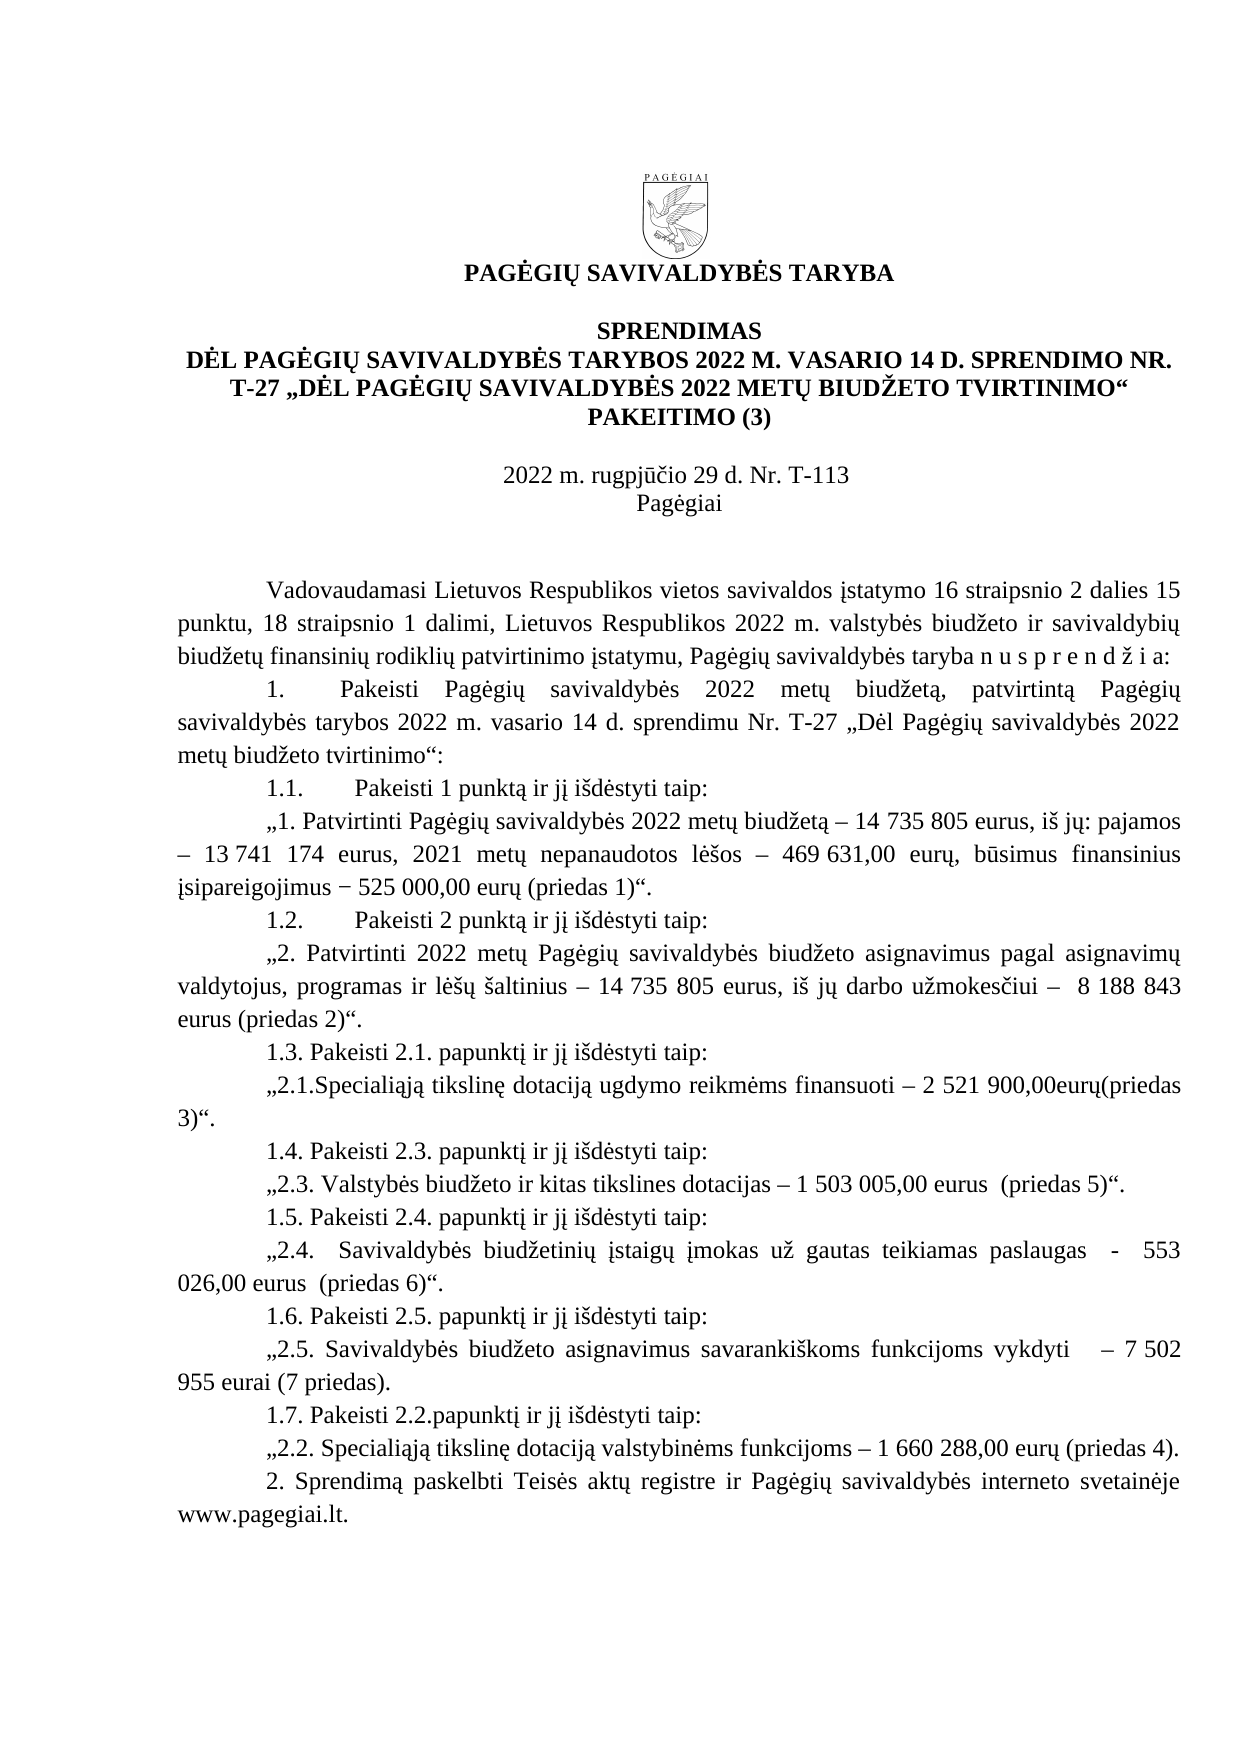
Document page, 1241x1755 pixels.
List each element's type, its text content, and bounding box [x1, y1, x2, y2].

text Vadovaudamasi Lietuvos Respublikos vietos savivaldos įstatymo 16 straipsnio 2 dalies 15 punktu, 18 straipsnio 1 dalimi, Lietuvos Respublikos 2022 m. valstybės biudžeto ir savivaldybių biudžetų finansinių rodiklių patvirtinimo įstatymu, Pagėgių savivaldybės taryba n u s p r e n d ž i a: [177, 575, 1181, 669]
text sprendimas [177, 316, 1181, 345]
text dėl pagėgių savivaldybės tarybos 2022 m. vasario 14 d. sprendimo Nr. T-27 „Dėl Pagėgių savivaldybės 2022 metų biudžeto tvirtinimo“ pakeitimo (3) [177, 345, 1181, 431]
text Pagėgių savivaldybės taryba [177, 258, 1181, 287]
text „1. Patvirtinti Pagėgių savivaldybės 2022 metų biudžetą – 14 735 805 eurus, iš jų: pajamos – 13 741 174 eurus, 2021 metų nepanaudotos lėšos – 469 631,00 eurų, būsimus finansinius įsipareigojimus − 525 000,00 eurų (priedas 1)“. [177, 806, 1181, 901]
text 1. Pakeisti Pagėgių savivaldybės 2022 metų biudžetą, patvirtintą Pagėgių savivaldybės tarybos 2022 m. vasario 14 d. sprendimu Nr. T-27 „Dėl Pagėgių savivaldybės 2022 metų biudžeto tvirtinimo“: [177, 674, 1181, 769]
text 2022 m. rugpjūčio 29 d. Nr. T-113 [177, 460, 1181, 488]
text 1.1. Pakeisti 1 punktą ir jį išdėstyti taip: [177, 773, 1181, 802]
text 2. Sprendimą paskelbti Teisės aktų registre ir Pagėgių savivaldybės interneto svetainėje www.pagegiai.lt. [177, 1466, 1181, 1528]
text 1.3. Pakeisti 2.1. papunktį ir jį išdėstyti taip: [177, 1037, 1181, 1066]
text 1.2. Pakeisti 2 punktą ir jį išdėstyti taip: [177, 905, 1181, 934]
text 1.6. Pakeisti 2.5. papunktį ir jį išdėstyti taip: [177, 1301, 1181, 1330]
text „2.4. Savivaldybės biudžetinių įstaigų įmokas už gautas teikiamas paslaugas - 553 026,00 eurus (priedas 6)“. [177, 1235, 1181, 1297]
text „2. Patvirtinti 2022 metų Pagėgių savivaldybės biudžeto asignavimus pagal asignavimų valdytojus, programas ir lėšų šaltinius – 14 735 805 eurus, iš jų darbo užmokesčiui – 8 188 843 eurus (priedas 2)“. [177, 938, 1181, 1033]
text „2.3. Valstybės biudžeto ir kitas tikslines dotacijas – 1 503 005,00 eurus (priedas 5)“. [177, 1169, 1181, 1198]
text „2.1.Specialiąją tikslinę dotaciją ugdymo reikmėms finansuoti – 2 521 900,00eurų(priedas 3)“. [177, 1070, 1181, 1132]
text 1.5. Pakeisti 2.4. papunktį ir jį išdėstyti taip: [177, 1202, 1181, 1231]
text 1.4. Pakeisti 2.3. papunktį ir jį išdėstyti taip: [177, 1136, 1181, 1165]
text „2.2. Specialiąją tikslinę dotaciją valstybinėms funkcijoms – 1 660 288,00 eurų (priedas 4). [177, 1433, 1181, 1462]
text 1.7. Pakeisti 2.2.papunktį ir jį išdėstyti taip: [177, 1400, 1181, 1429]
text „2.5. Savivaldybės biudžeto asignavimus savarankiškoms funkcijoms vykdyti – 7 502 955 eurai (7 priedas). [177, 1334, 1181, 1396]
text Pagėgiai [177, 488, 1181, 517]
